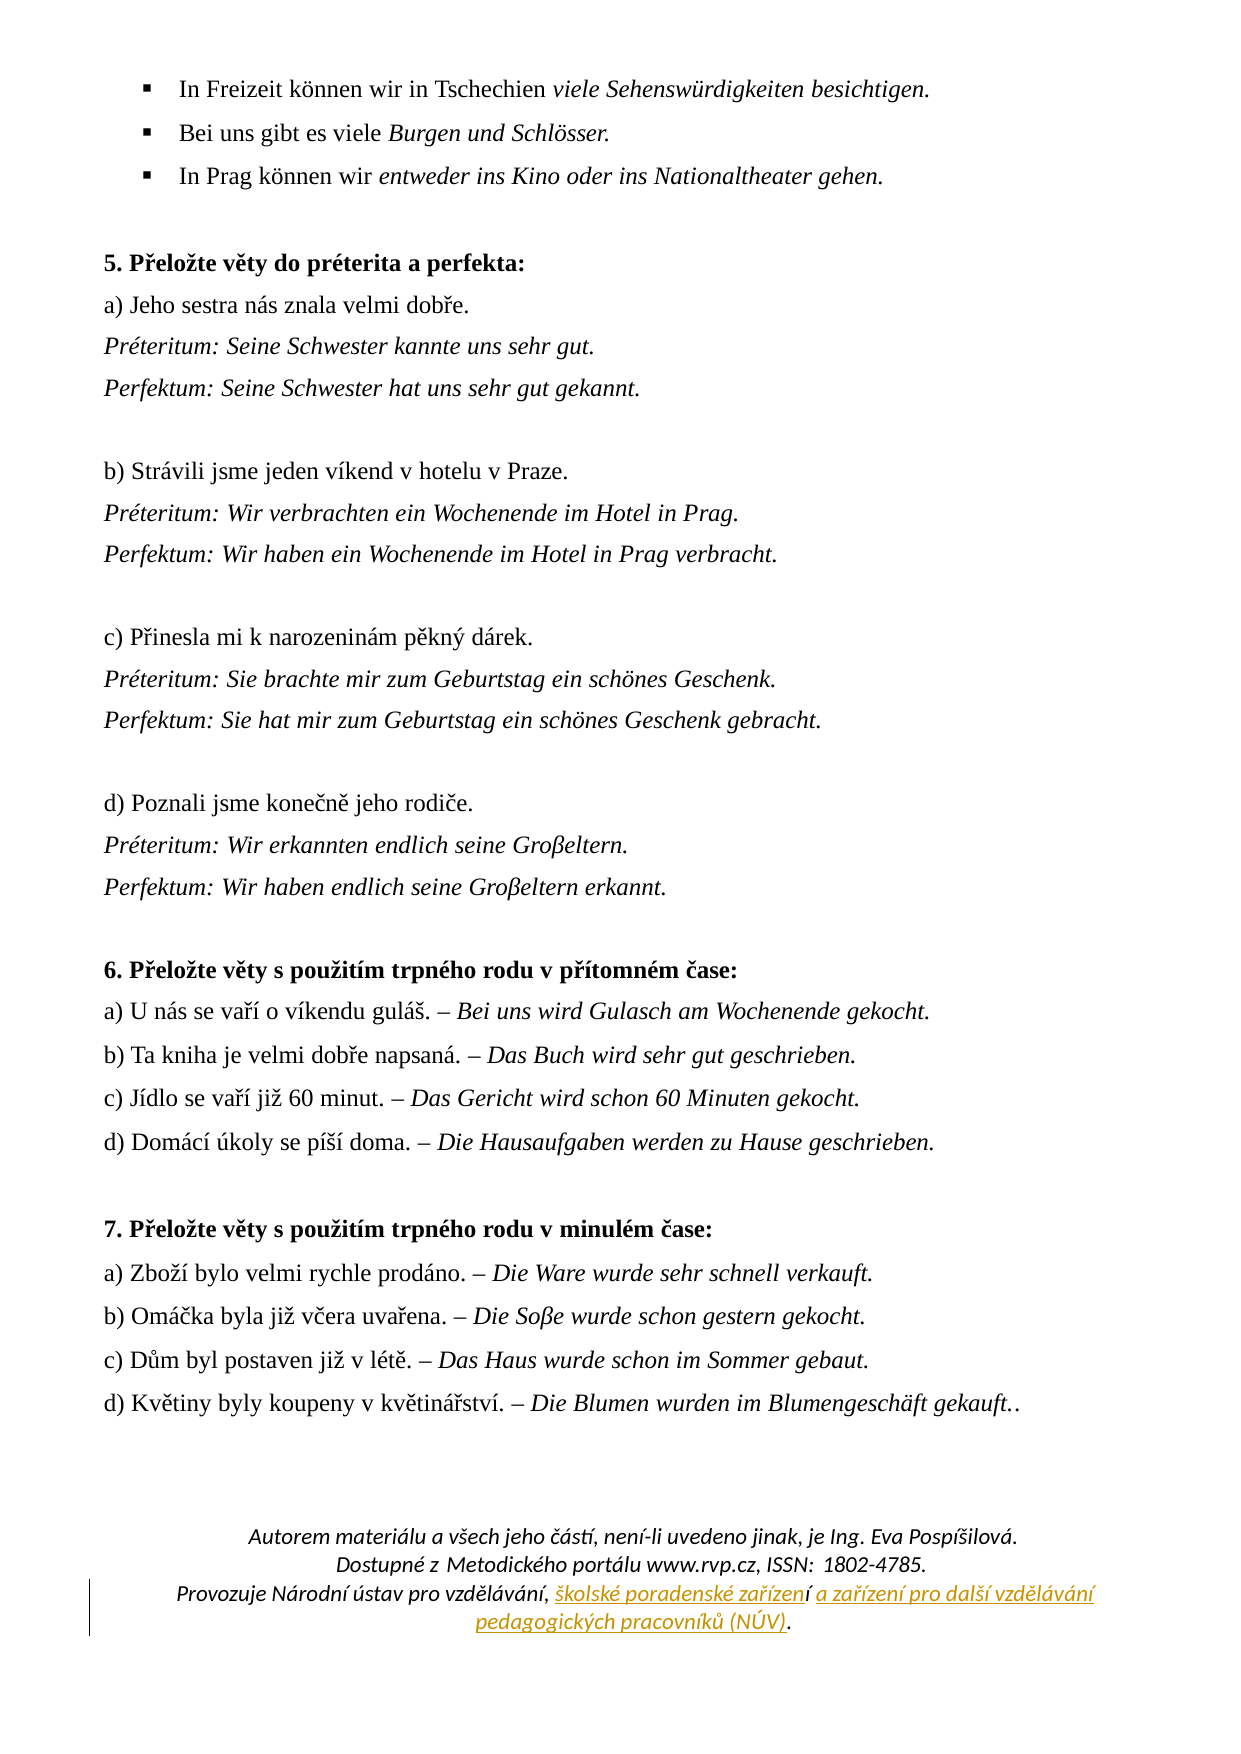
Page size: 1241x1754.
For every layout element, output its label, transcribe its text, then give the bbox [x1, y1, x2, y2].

text d) Květiny byly koupeny v květinářství. – Die Blumen wurden im Blumengeschäft gekauft.. [103, 1388, 1167, 1417]
text 6. Přeložte věty s použitím trpného rodu v přítomném čase: [103, 954, 1167, 984]
text a) Jeho sestra nás znala velmi dobře. [103, 289, 1167, 319]
text b) Ta kniha je velmi dobře napsaná. – Das Buch wird sehr gut geschrieben. [103, 1040, 1167, 1069]
text d) Domácí úkoly se píší doma. – Die Hausaufgaben werden zu Hause geschrieben. [103, 1127, 1167, 1156]
text Perfektum: Seine Schwester hat uns sehr gut gekannt. [103, 373, 1167, 402]
text Préteritum: Wir erkannten endlich seine Groβeltern. [103, 830, 1167, 859]
text d) Poznali jsme konečně jeho rodiče. [103, 788, 1167, 817]
text c) Dům byl postaven již v létě. – Das Haus wurde schon im Sommer gebaut. [103, 1344, 1167, 1373]
text c) Jídlo se vaří již 60 minut. – Das Gericht wird schon 60 Minuten gekocht. [103, 1083, 1167, 1112]
text Préteritum: Wir verbrachten ein Wochenende im Hotel in Prag. [103, 497, 1167, 526]
text 5. Přeložte věty do préterita a perfekta: [103, 248, 1167, 277]
text Perfektum: Sie hat mir zum Geburtstag ein schönes Geschenk gebracht. [103, 705, 1167, 734]
text a) Zboží bylo velmi rychle prodáno. – Die Ware wurde sehr schnell verkauft. [103, 1257, 1167, 1286]
text Perfektum: Wir haben endlich seine Groβeltern erkannt. [103, 871, 1167, 901]
list In Freizeit können wir in Tschechien viele Sehenswürdigkeiten besichtigen. [141, 74, 1167, 103]
text Préteritum: Sie brachte mir zum Geburtstag ein schönes Geschenk. [103, 664, 1167, 693]
text b) Omáčka byla již včera uvařena. – Die Soβe wurde schon gestern gekocht. [103, 1301, 1167, 1330]
text c) Přinesla mi k narozeninám pěkný dárek. [103, 622, 1167, 651]
text a) U nás se vaří o víkendu guláš. – Bei uns wird Gulasch am Wochenende gekocht. [103, 996, 1167, 1025]
text Perfektum: Wir haben ein Wochenende im Hotel in Prag verbracht. [103, 539, 1167, 568]
list In Prag können wir entweder ins Kino oder ins Nationaltheater gehen. [141, 161, 1167, 190]
text Préteritum: Seine Schwester kannte uns sehr gut. [103, 331, 1167, 360]
text b) Strávili jsme jeden víkend v hotelu v Praze. [103, 456, 1167, 485]
text 7. Přeložte věty s použitím trpného rodu v minulém čase: [103, 1214, 1167, 1243]
list Bei uns gibt es viele Burgen und Schlösser. [141, 117, 1167, 146]
